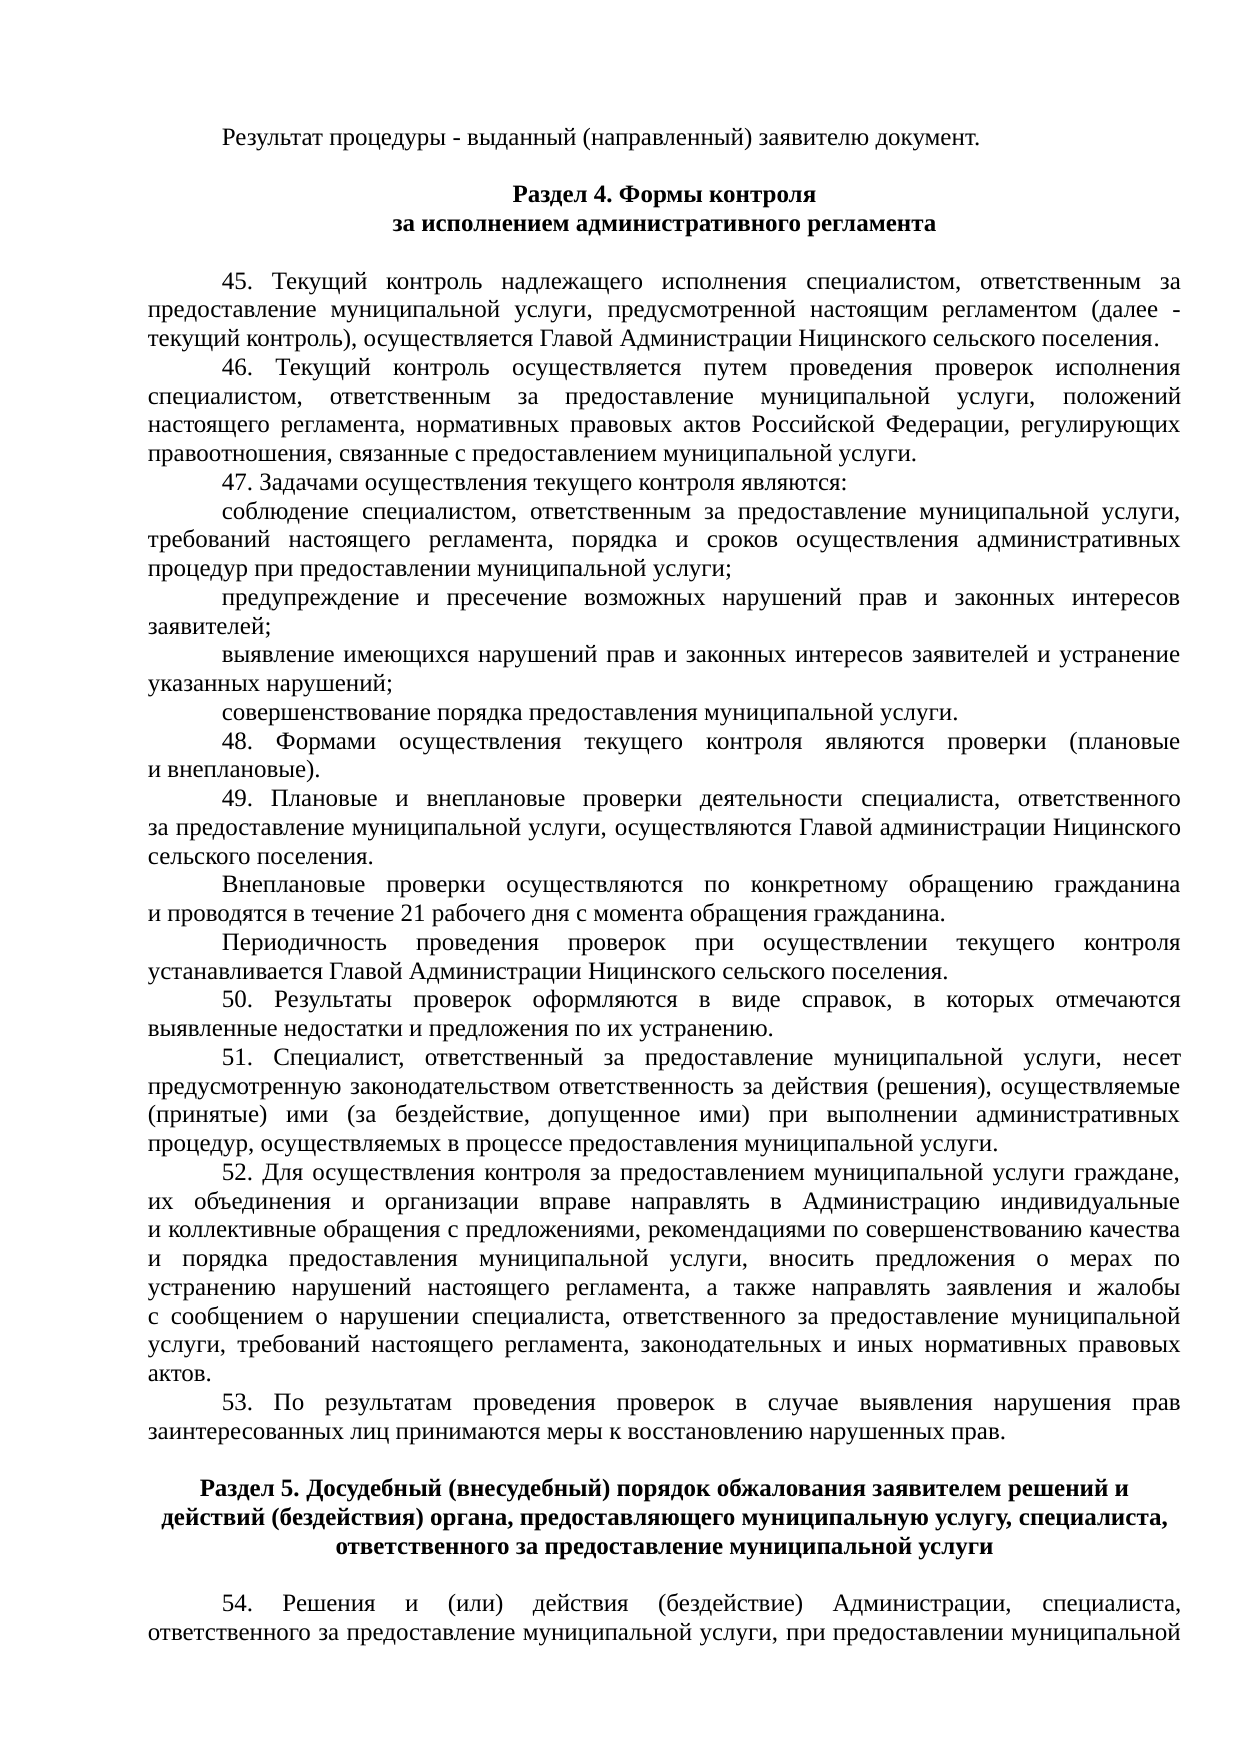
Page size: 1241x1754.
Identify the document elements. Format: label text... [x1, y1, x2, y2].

text 53. По результатам проведения проверок в случае выявления нарушения прав заинтересованных лиц принимаются меры к восстановлению нарушенных прав. [148, 1387, 1181, 1444]
text Раздел 4. Формы контроля [148, 179, 1181, 208]
text совершенствование порядка предоставления муниципальной услуги. [148, 697, 1181, 726]
text 45. Текущий контроль надлежащего исполнения специалистом, ответственным за предоставление муниципальной услуги, предусмотренной настоящим регламентом (далее - текущий контроль), осуществляется Главой Администрации Ницинского сельского поселения. [148, 266, 1181, 352]
text 49. Плановые и внеплановые проверки деятельности специалиста, ответственного за предоставление муниципальной услуги, осуществляются Главой администрации Ницинского сельского поселения. [148, 783, 1181, 869]
text Периодичность проведения проверок при осуществлении текущего контроля устанавливается Главой Администрации Ницинского сельского поселения. [148, 927, 1181, 984]
text Раздел 5. Досудебный (внесудебный) порядок обжалования заявителем решений и действий (бездействия) органа, предоставляющего муниципальную услугу, специалиста, ответственного за предоставление муниципальной услуги [148, 1473, 1181, 1559]
text Результат процедуры - выданный (направленный) заявителю документ. [148, 122, 1181, 151]
text соблюдение специалистом, ответственным за предоставление муниципальной услуги, требований настоящего регламента, порядка и сроков осуществления административных процедур при предоставлении муниципальной услуги; [148, 496, 1181, 582]
text 52. Для осуществления контроля за предоставлением муниципальной услуги граждане, их объединения и организации вправе направлять в Администрацию индивидуальные и коллективные обращения с предложениями, рекомендациями по совершенствованию качества и порядка предоставления муниципальной услуги, вносить предложения о мерах по устранению нарушений настоящего регламента, а также направлять заявления и жалобы с сообщением о нарушении специалиста, ответственного за предоставление муниципальной услуги, требований настоящего регламента, законодательных и иных нормативных правовых актов. [148, 1157, 1181, 1387]
text 46. Текущий контроль осуществляется путем проведения проверок исполнения специалистом, ответственным за предоставление муниципальной услуги, положений настоящего регламента, нормативных правовых актов Российской Федерации, регулирующих правоотношения, связанные с предоставлением муниципальной услуги. [148, 352, 1181, 467]
text выявление имеющихся нарушений прав и законных интересов заявителей и устранение указанных нарушений; [148, 639, 1181, 697]
text 51. Специалист, ответственный за предоставление муниципальной услуги, несет предусмотренную законодательством ответственность за действия (решения), осуществляемые (принятые) ими (за бездействие, допущенное ими) при выполнении административных процедур, осуществляемых в процессе предоставления муниципальной услуги. [148, 1042, 1181, 1157]
text предупреждение и пресечение возможных нарушений прав и законных интересов заявителей; [148, 582, 1181, 639]
text 54. Решения и (или) действия (бездействие) Администрации, специалиста, ответственного за предоставление муниципальной услуги, при предоставлении муниципальной [148, 1588, 1181, 1646]
text 47. Задачами осуществления текущего контроля являются: [148, 467, 1181, 496]
text 48. Формами осуществления текущего контроля являются проверки (плановые и внеплановые). [148, 726, 1181, 783]
text 50. Результаты проверок оформляются в виде справок, в которых отмечаются выявленные недостатки и предложения по их устранению. [148, 984, 1181, 1042]
text за исполнением административного регламента [148, 208, 1181, 237]
text Внеплановые проверки осуществляются по конкретному обращению гражданина и проводятся в течение 21 рабочего дня с момента обращения гражданина. [148, 869, 1181, 927]
